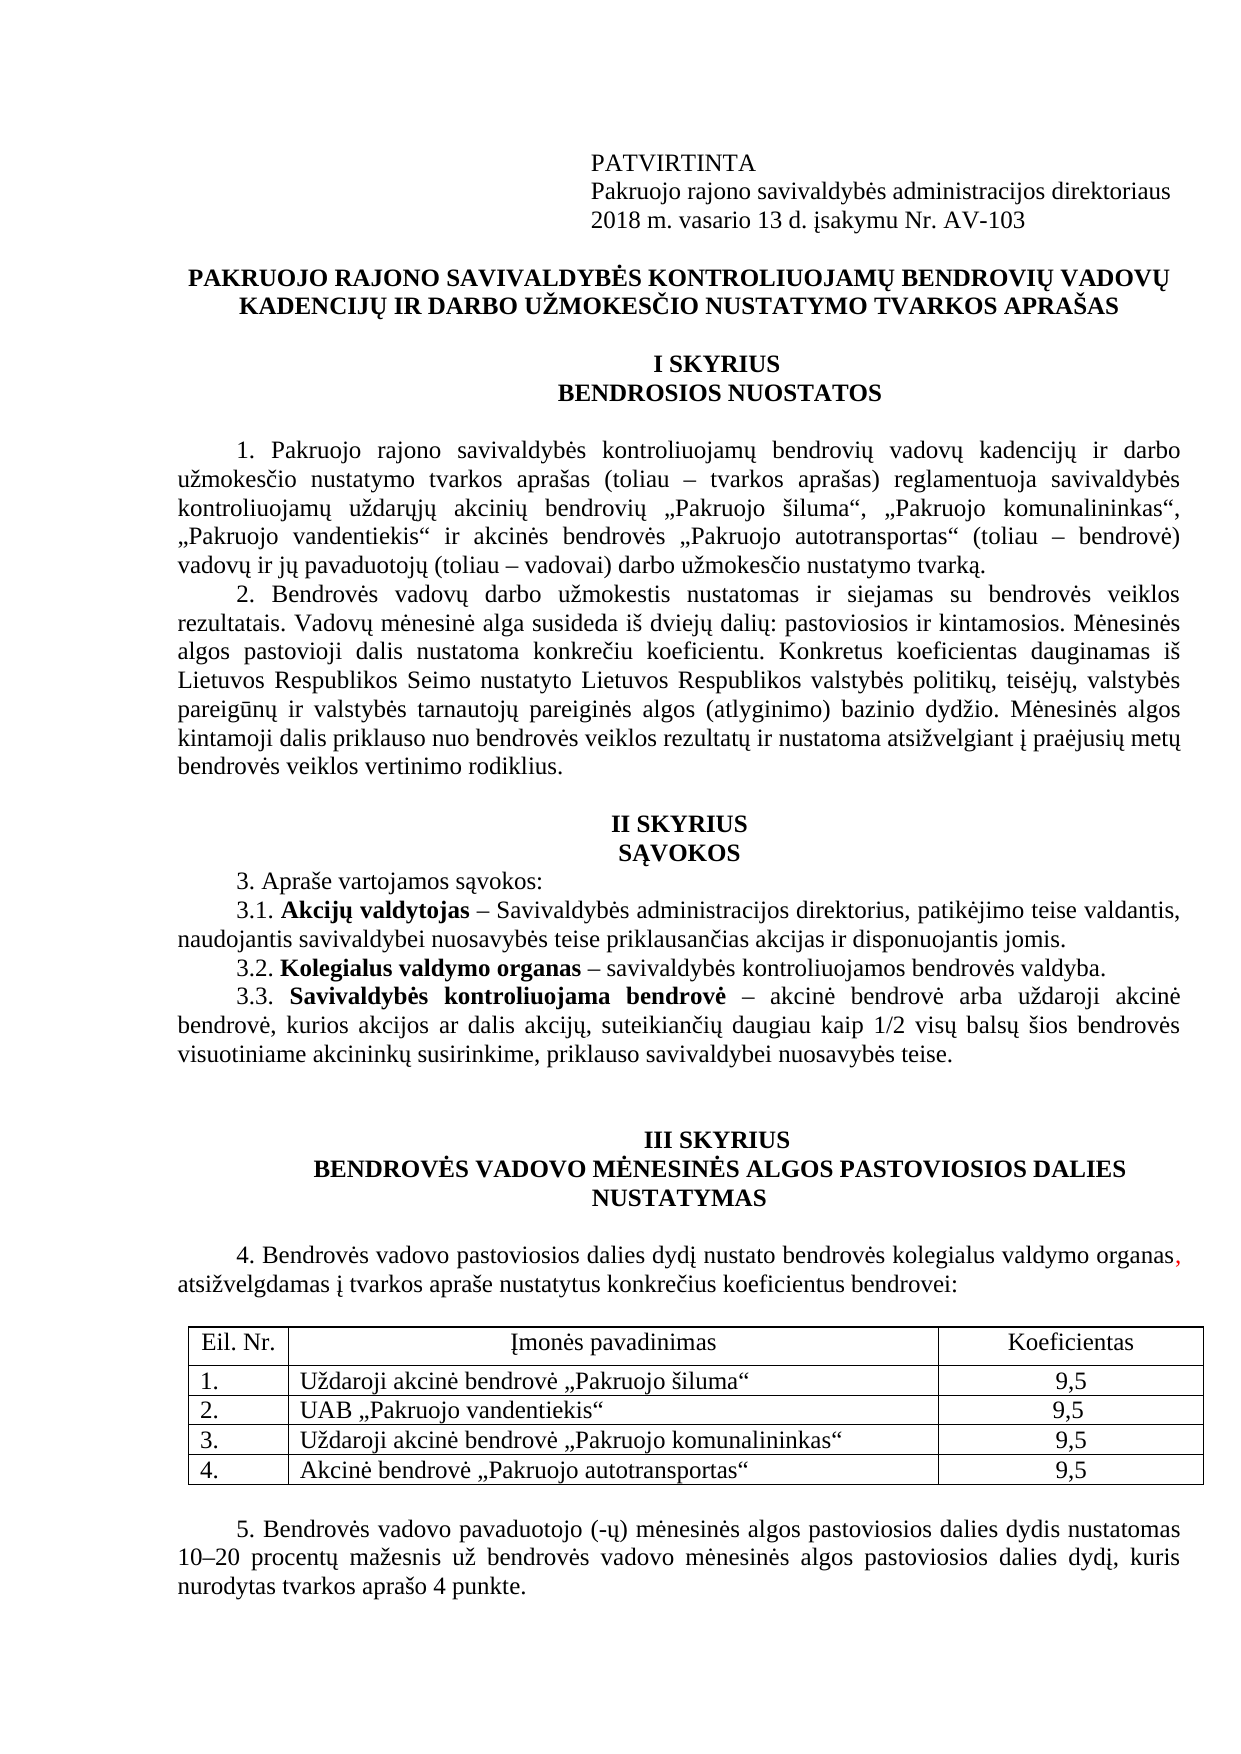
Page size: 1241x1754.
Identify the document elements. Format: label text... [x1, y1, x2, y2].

table_cell 9,5 [939, 1366, 1203, 1394]
text 3.2. Kolegialus valdymo organas – savivaldybės kontroliuojamos bendrovės valdyba. [177, 953, 1181, 981]
text III SKYRIUS [177, 1125, 1181, 1154]
text 2. Bendrovės vadovų darbo užmokestis nustatomas ir siejamas su bendrovės veiklos rezultatais. Vadovų mėnesinė alga susideda iš dviejų dalių: pastoviosios ir kintamosios. Mėnesinės algos pastovioji dalis nustatoma konkrečiu koeficientu. Konkretus koeficientas dauginamas iš Lietuvos Respublikos Seimo nustatyto Lietuvos Respublikos valstybės politikų, teisėjų, valstybės pareigūnų ir valstybės tarnautojų pareiginės algos (atlyginimo) bazinio dydžio. Mėnesinės algos kintamoji dalis priklauso nuo bendrovės veiklos rezultatų ir nustatoma atsižvelgiant į praėjusių metų bendrovės veiklos vertinimo rodiklius. [177, 579, 1181, 780]
table_cell UAB „Pakruojo vandentiekis“ [289, 1396, 938, 1424]
table_cell Akcinė bendrovė „Pakruojo autotransportas“ [289, 1455, 938, 1484]
text 5. Bendrovės vadovo pavaduotojo (-ų) mėnesinės algos pastoviosios dalies dydis nustatomas 10–20 procentų mažesnis už bendrovės vadovo mėnesinės algos pastoviosios dalies dydį, kuris nurodytas tvarkos aprašo 4 punkte. [177, 1514, 1181, 1600]
table_cell 4. [189, 1455, 288, 1484]
table_cell 1. [189, 1366, 288, 1394]
table_cell 9,5 [939, 1455, 1203, 1484]
text SĄVOKOS [177, 838, 1181, 866]
table_header Įmonės pavadinimas [289, 1328, 938, 1365]
text PATVIRTINTA [591, 148, 1181, 176]
table_cell 9,5 [939, 1425, 1203, 1454]
table_cell Uždaroji akcinė bendrovė „Pakruojo komunalininkas“ [289, 1425, 938, 1454]
table_cell Uždaroji akcinė bendrovė „Pakruojo šiluma“ [289, 1366, 938, 1394]
text II SKYRIUS [177, 809, 1181, 838]
text 3.1. Akcijų valdytojas – Savivaldybės administracijos direktorius, patikėjimo teise valdantis, naudojantis savivaldybei nuosavybės teise priklausančias akcijas ir disponuojantis jomis. [177, 895, 1181, 953]
text 4. Bendrovės vadovo pastoviosios dalies dydį nustato bendrovės kolegialus valdymo organas, atsižvelgdamas į tvarkos apraše nustatytus konkrečius koeficientus bendrovei: [177, 1240, 1181, 1298]
table_cell 3. [189, 1425, 288, 1454]
text 2018 m. vasario 13 d. įsakymu Nr. AV-103 [591, 205, 1181, 234]
text BENDROSIOS NUOSTATOS [177, 378, 1181, 406]
text 1. Pakruojo rajono savivaldybės kontroliuojamų bendrovių vadovų kadencijų ir darbo užmokesčio nustatymo tvarkos aprašas (toliau – tvarkos aprašas) reglamentuoja savivaldybės kontroliuojamų uždarųjų akcinių bendrovių „Pakruojo šiluma“, „Pakruojo komunalininkas“, „Pakruojo vandentiekis“ ir akcinės bendrovės „Pakruojo autotransportas“ (toliau – bendrovė) vadovų ir jų pavaduotojų (toliau – vadovai) darbo užmokesčio nustatymo tvarką. [177, 435, 1181, 579]
text 3. Apraše vartojamos sąvokos: [177, 866, 1181, 895]
text 3.3. Savivaldybės kontroliuojama bendrovė – akcinė bendrovė arba uždaroji akcinė bendrovė, kurios akcijos ar dalis akcijų, suteikiančių daugiau kaip 1/2 visų balsų šios bendrovės visuotiniame akcininkų susirinkime, priklauso savivaldybei nuosavybės teise. [177, 981, 1181, 1068]
table_header Koeficientas [939, 1328, 1203, 1365]
text Pakruojo rajono savivaldybės administracijos direktoriaus [591, 176, 1181, 205]
text pakruojo rajono SAVIVALDYBĖS KONTROLIUOJAMŲ BENDROVIŲ VADOVŲ KADENCIJŲ IR DARBO UŽMOKESČIO NUSTATYMO TVARKOS APRAŠAS [177, 263, 1181, 320]
table_header Eil. Nr. [189, 1328, 288, 1365]
table_cell 9,5 [939, 1396, 1203, 1424]
table_cell 2. [189, 1396, 288, 1424]
text BENDROVĖS VADOVO MĖNESINĖS ALGOS PASTOVIOSIOS DALIES NUSTATYMAS [177, 1154, 1181, 1211]
text I SKYRIUS [177, 349, 1181, 378]
